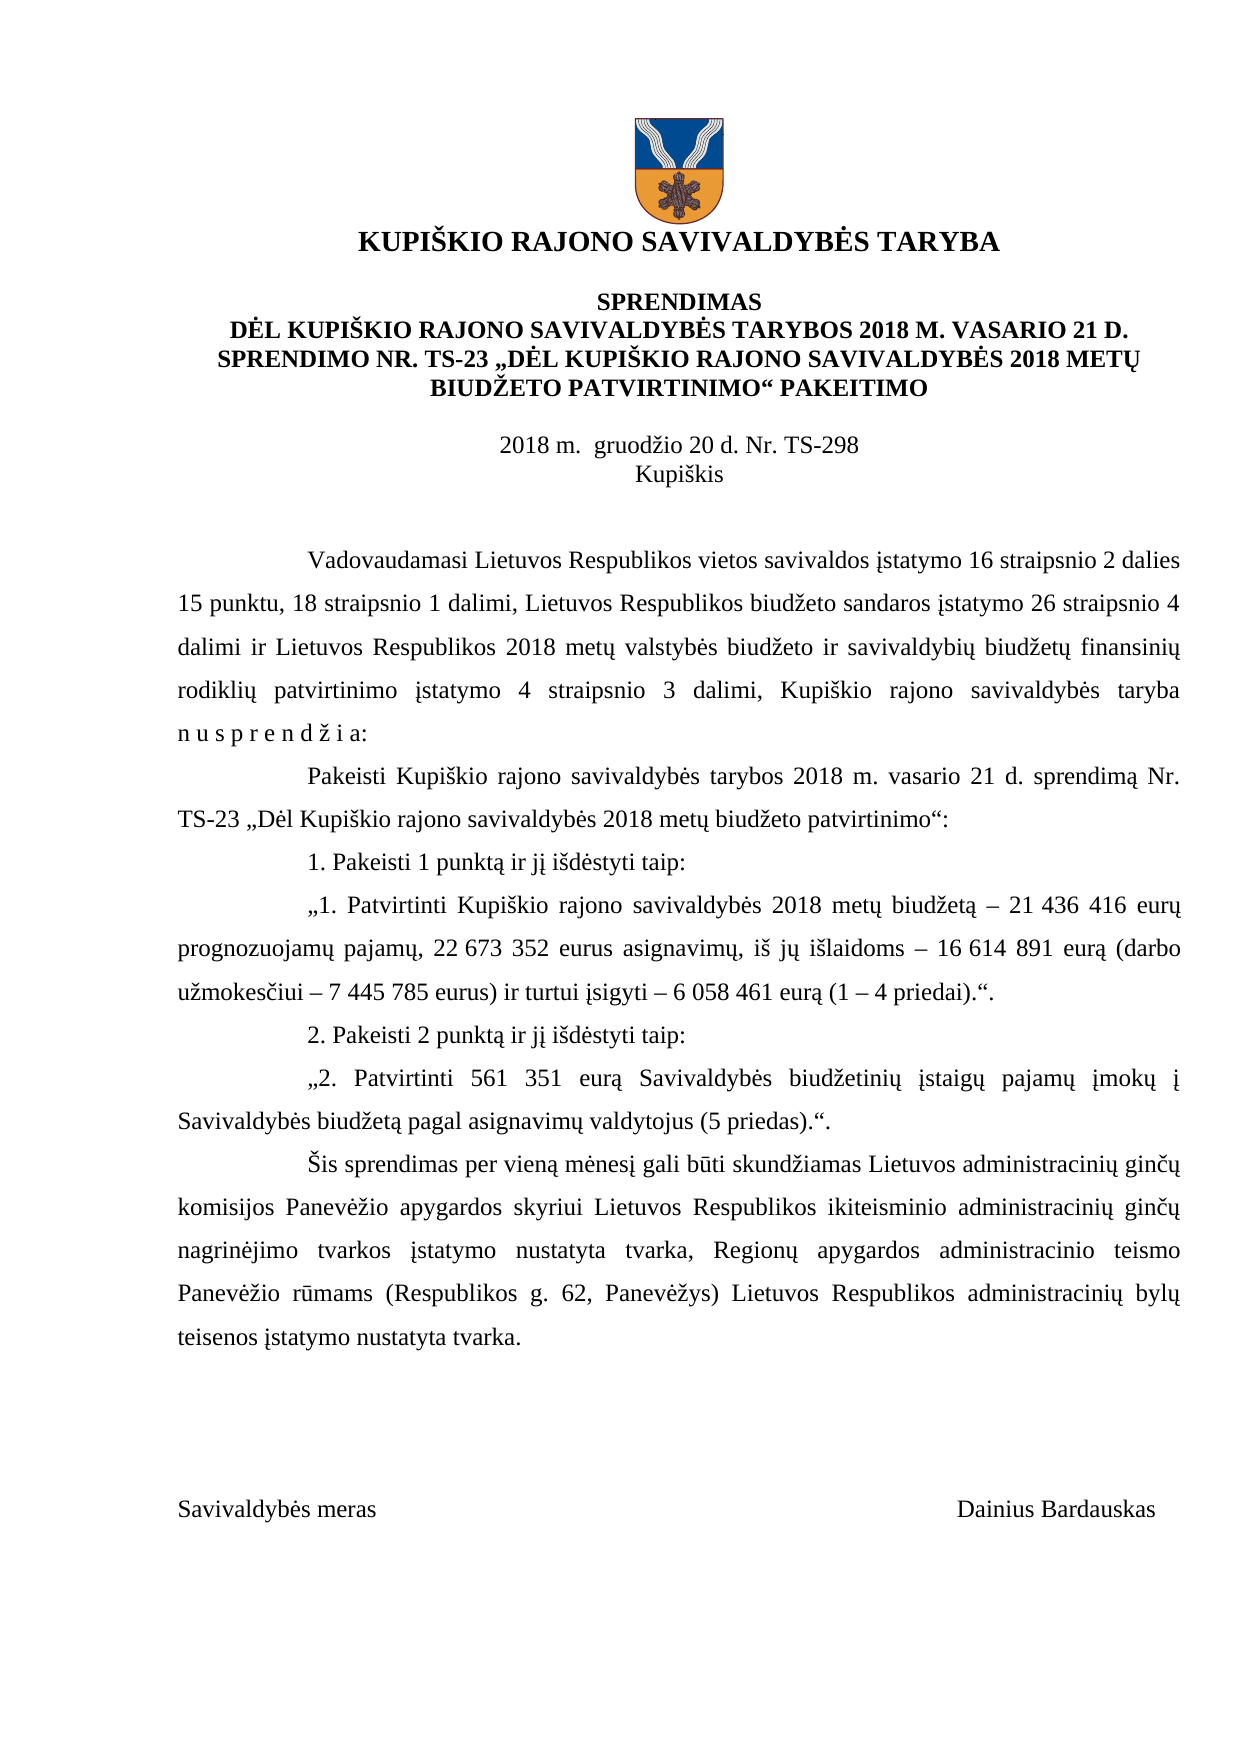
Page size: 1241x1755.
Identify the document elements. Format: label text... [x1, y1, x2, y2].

text 2. Pakeisti 2 punktą ir jį išdėstyti taip: [177, 1020, 1181, 1048]
text DĖL KUPIŠKIO RAJONO SAVIVALDYBĖS TARYBOS 2018 M. VASARIO 21 D. SPRENDIMO NR. TS-23 „DĖL KUPIŠKIO RAJONO SAVIVALDYBĖS 2018 METŲ BIUDŽETO PATVIRTINIMO“ PAKEITIMO [177, 315, 1181, 402]
text SPRENDIMAS [177, 287, 1181, 315]
text „1. Patvirtinti Kupiškio rajono savivaldybės 2018 metų biudžetą – 21 436 416 eurų prognozuojamų pajamų, 22 673 352 eurus asignavimų, iš jų išlaidoms – 16 614 891 eurą (darbo užmokesčiui – 7 445 785 eurus) ir turtui įsigyti – 6 058 461 eurą (1 – 4 priedai).“. [177, 890, 1181, 1005]
text Savivaldybės meras Dainius Bardauskas [177, 1494, 1181, 1523]
text Pakeisti Kupiškio rajono savivaldybės tarybos 2018 m. vasario 21 d. sprendimą Nr. TS-23 „Dėl Kupiškio rajono savivaldybės 2018 metų biudžeto patvirtinimo“: [177, 761, 1181, 833]
text Kupiškis [177, 459, 1181, 488]
text 1. Pakeisti 1 punktą ir jį išdėstyti taip: [177, 847, 1181, 876]
text Šis sprendimas per vieną mėnesį gali būti skundžiamas Lietuvos administracinių ginčų komisijos Panevėžio apygardos skyriui Lietuvos Respublikos ikiteisminio administracinių ginčų nagrinėjimo tvarkos įstatymo nustatyta tvarka, Regionų apygardos administracinio teismo Panevėžio rūmams (Respublikos g. 62, Panevėžys) Lietuvos Respublikos administracinių bylų teisenos įstatymo nustatyta tvarka. [177, 1149, 1181, 1350]
text Vadovaudamasi Lietuvos Respublikos vietos savivaldos įstatymo 16 straipsnio 2 dalies 15 punktu, 18 straipsnio 1 dalimi, Lietuvos Respublikos biudžeto sandaros įstatymo 26 straipsnio 4 dalimi ir Lietuvos Respublikos 2018 metų valstybės biudžeto ir savivaldybių biudžetų finansinių rodiklių patvirtinimo įstatymo 4 straipsnio 3 dalimi, Kupiškio rajono savivaldybės taryba n u s p r e n d ž i a: [177, 545, 1181, 747]
text KUPIŠKIO RAJONO SAVIVALDYBĖS TARYBA [177, 224, 1181, 258]
text „2. Patvirtinti 561 351 eurą Savivaldybės biudžetinių įstaigų pajamų įmokų į Savivaldybės biudžetą pagal asignavimų valdytojus (5 priedas).“. [177, 1063, 1181, 1135]
text 2018 m. gruodžio 20 d. Nr. TS-298 [177, 430, 1181, 459]
